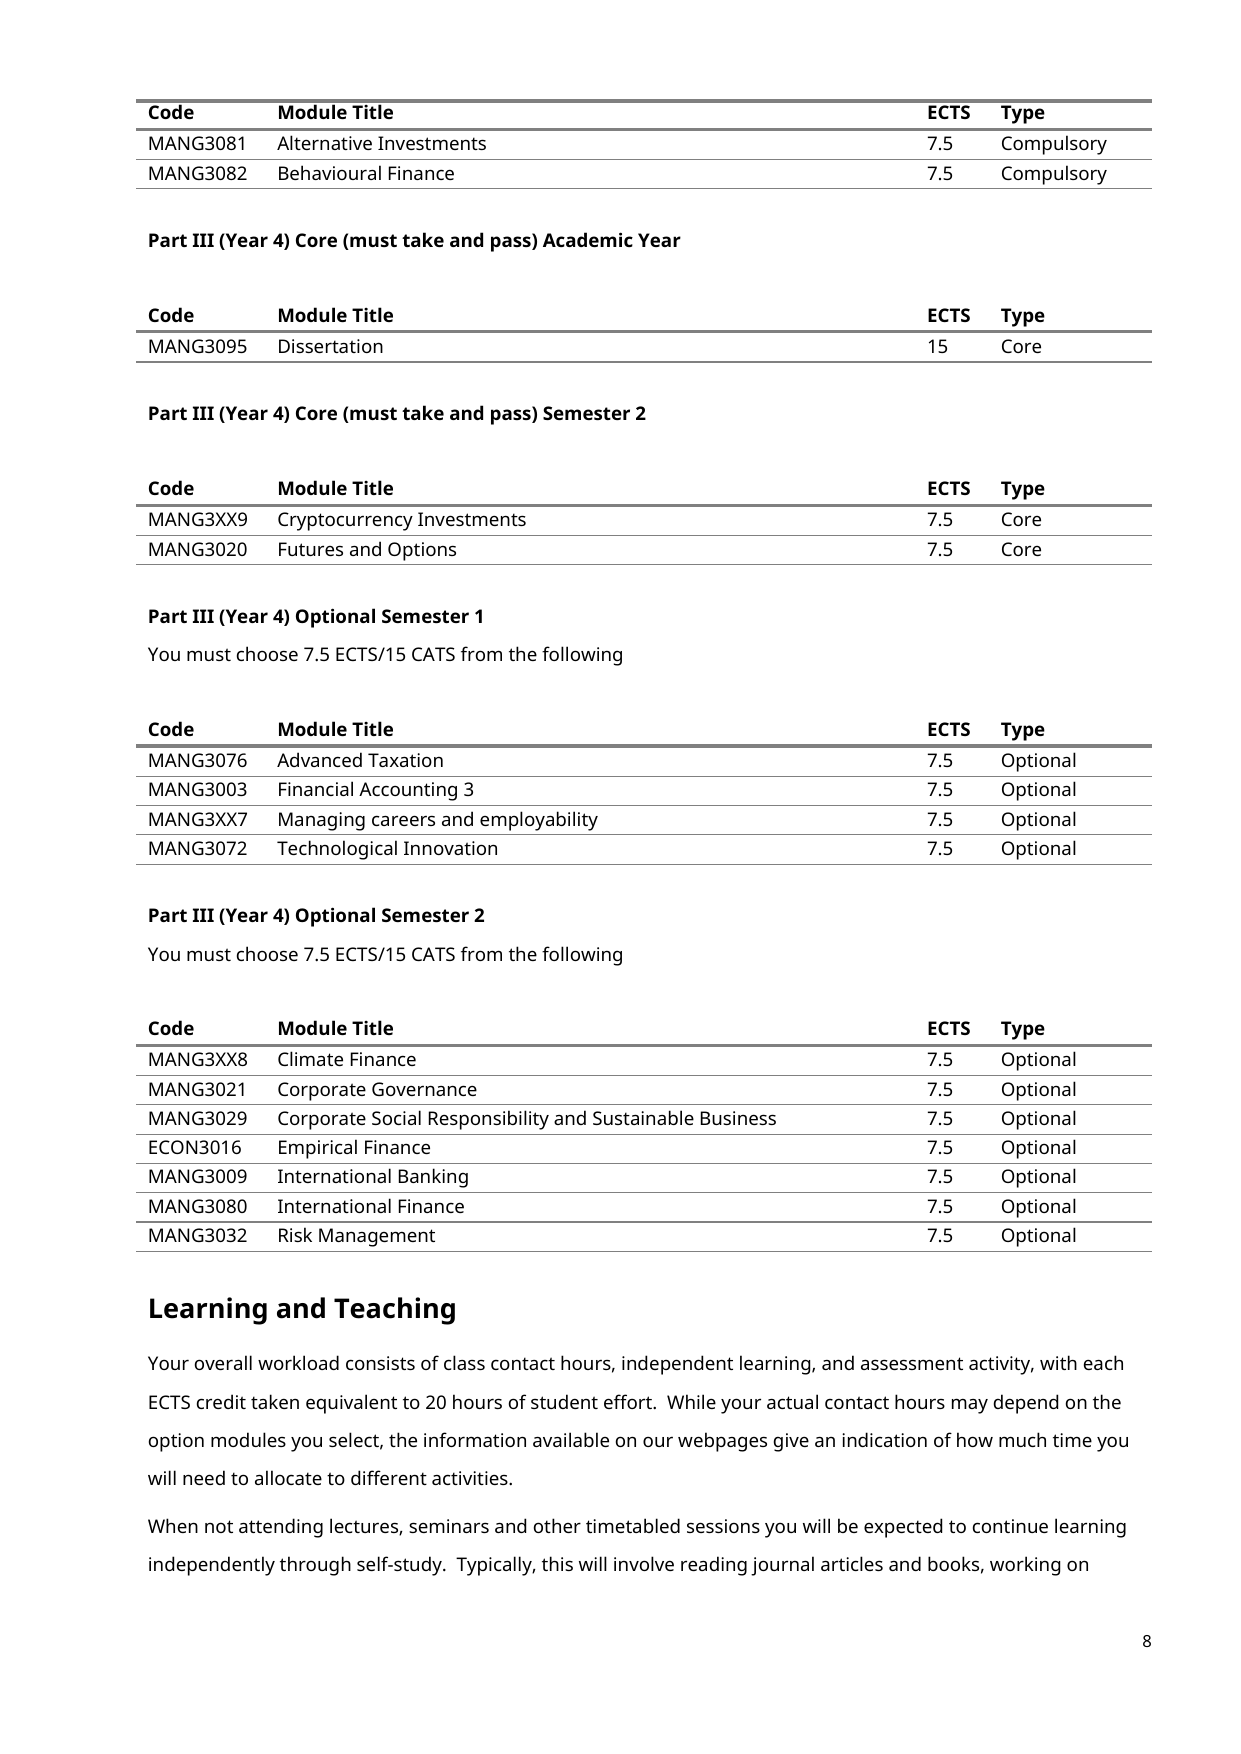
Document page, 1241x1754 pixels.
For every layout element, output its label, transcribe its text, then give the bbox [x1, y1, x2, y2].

table_cell Code [136, 1015, 266, 1044]
table_cell Climate Finance [266, 1047, 916, 1075]
table_cell ECTS [916, 302, 989, 330]
table_cell MANG3020 [136, 536, 266, 564]
table_cell Part III (Year 4) Core (must take and pass) Semester 2 [136, 363, 1152, 475]
table_cell MANG3XX9 [136, 507, 266, 535]
table_cell Code [136, 302, 266, 330]
table_cell Module Title [266, 716, 916, 744]
table_cell Optional [989, 1047, 1152, 1075]
table_cell 7.5 [916, 131, 989, 159]
table_cell Futures and Options [266, 536, 916, 564]
table_cell MANG3003 [136, 777, 266, 805]
table_cell Cryptocurrency Investments [266, 507, 916, 535]
table_cell Optional [989, 748, 1152, 776]
table_cell Empirical Finance [266, 1135, 916, 1163]
table_cell Corporate Social Responsibility and Sustainable Business [266, 1105, 916, 1133]
subtitle Learning and Teaching [148, 1289, 1152, 1326]
table_cell 7.5 [916, 835, 989, 863]
table_cell MANG3080 [136, 1193, 266, 1221]
table_cell Module Title [266, 1015, 916, 1044]
table_cell Optional [989, 1193, 1152, 1221]
text Your overall workload consists of class contact hours, independent learning, and assessment activity, with each ECTS credit taken equivalent to 20 hours of student effort. While your actual contact hours may depend on the option modules you select, the information available on our webpages give an indication of how much time you will need to allocate to different activities. [148, 1351, 1152, 1491]
table_cell 7.5 [916, 160, 989, 188]
table_cell Module Title [266, 103, 916, 127]
table_cell 15 [916, 333, 989, 361]
table_cell Type [989, 103, 1152, 127]
text When not attending lectures, seminars and other timetabled sessions you will be expected to continue learning independently through self-study. Typically, this will involve reading journal articles and books, working on [148, 1513, 1152, 1577]
table_cell Optional [989, 1223, 1152, 1251]
table_cell 7.5 [916, 1135, 989, 1163]
table_cell Part III (Year 4) Optional Semester 2 You must choose 7.5 ECTS/15 CATS from the following [136, 865, 1152, 1015]
table_cell Dissertation [266, 333, 916, 361]
table_cell MANG3XX7 [136, 806, 266, 834]
table_cell Optional [989, 835, 1152, 863]
table_cell 7.5 [916, 806, 989, 834]
table_cell 7.5 [916, 536, 989, 564]
table_cell Corporate Governance [266, 1076, 916, 1104]
table_cell Core [989, 333, 1152, 361]
table_cell Optional [989, 1105, 1152, 1133]
table_cell Risk Management [266, 1223, 916, 1251]
table_cell Part III (Year 4) Core (must take and pass) Academic Year [136, 189, 1152, 302]
table_cell Module Title [266, 475, 916, 503]
table_cell MANG3082 [136, 160, 266, 188]
table_cell MANG3081 [136, 131, 266, 159]
table_cell 7.5 [916, 1164, 989, 1192]
table_cell Alternative Investments [266, 131, 916, 159]
table_cell MANG3029 [136, 1105, 266, 1133]
table_cell Compulsory [989, 160, 1152, 188]
table_cell MANG3021 [136, 1076, 266, 1104]
table_cell International Finance [266, 1193, 916, 1221]
table_cell Compulsory [989, 131, 1152, 159]
table_cell Optional [989, 1164, 1152, 1192]
table_cell Type [989, 302, 1152, 330]
table_cell Code [136, 716, 266, 744]
table_cell MANG3032 [136, 1223, 266, 1251]
table_cell MANG3076 [136, 748, 266, 776]
table_cell 7.5 [916, 1193, 989, 1221]
table_cell Optional [989, 777, 1152, 805]
table_cell MANG3072 [136, 835, 266, 863]
table_cell Managing careers and employability [266, 806, 916, 834]
table_cell Type [989, 1015, 1152, 1044]
table_cell Code [136, 103, 266, 127]
table_cell 7.5 [916, 1047, 989, 1075]
table_cell 7.5 [916, 748, 989, 776]
table_cell Core [989, 507, 1152, 535]
table_cell 7.5 [916, 1223, 989, 1251]
table_cell Optional [989, 806, 1152, 834]
table_cell Module Title [266, 302, 916, 330]
table_cell MANG3095 [136, 333, 266, 361]
table_cell MANG3XX8 [136, 1047, 266, 1075]
table_cell 7.5 [916, 1105, 989, 1133]
table_cell Type [989, 716, 1152, 744]
table_cell ECTS [916, 716, 989, 744]
table_cell Financial Accounting 3 [266, 777, 916, 805]
table_cell 7.5 [916, 507, 989, 535]
table_cell ECTS [916, 1015, 989, 1044]
table_cell 7.5 [916, 777, 989, 805]
table_cell ECTS [916, 475, 989, 503]
table_cell Part III (Year 4) Optional Semester 1 You must choose 7.5 ECTS/15 CATS from the following [136, 565, 1152, 716]
table_cell Core [989, 536, 1152, 564]
table_cell International Banking [266, 1164, 916, 1192]
table_cell Advanced Taxation [266, 748, 916, 776]
table_cell Code [136, 475, 266, 503]
table_cell Behavioural Finance [266, 160, 916, 188]
table_cell Technological Innovation [266, 835, 916, 863]
table_cell Type [989, 475, 1152, 503]
table_cell 7.5 [916, 1076, 989, 1104]
table_cell Optional [989, 1135, 1152, 1163]
table_cell Optional [989, 1076, 1152, 1104]
table_cell ECON3016 [136, 1135, 266, 1163]
table_cell ECTS [916, 103, 989, 127]
table_cell MANG3009 [136, 1164, 266, 1192]
